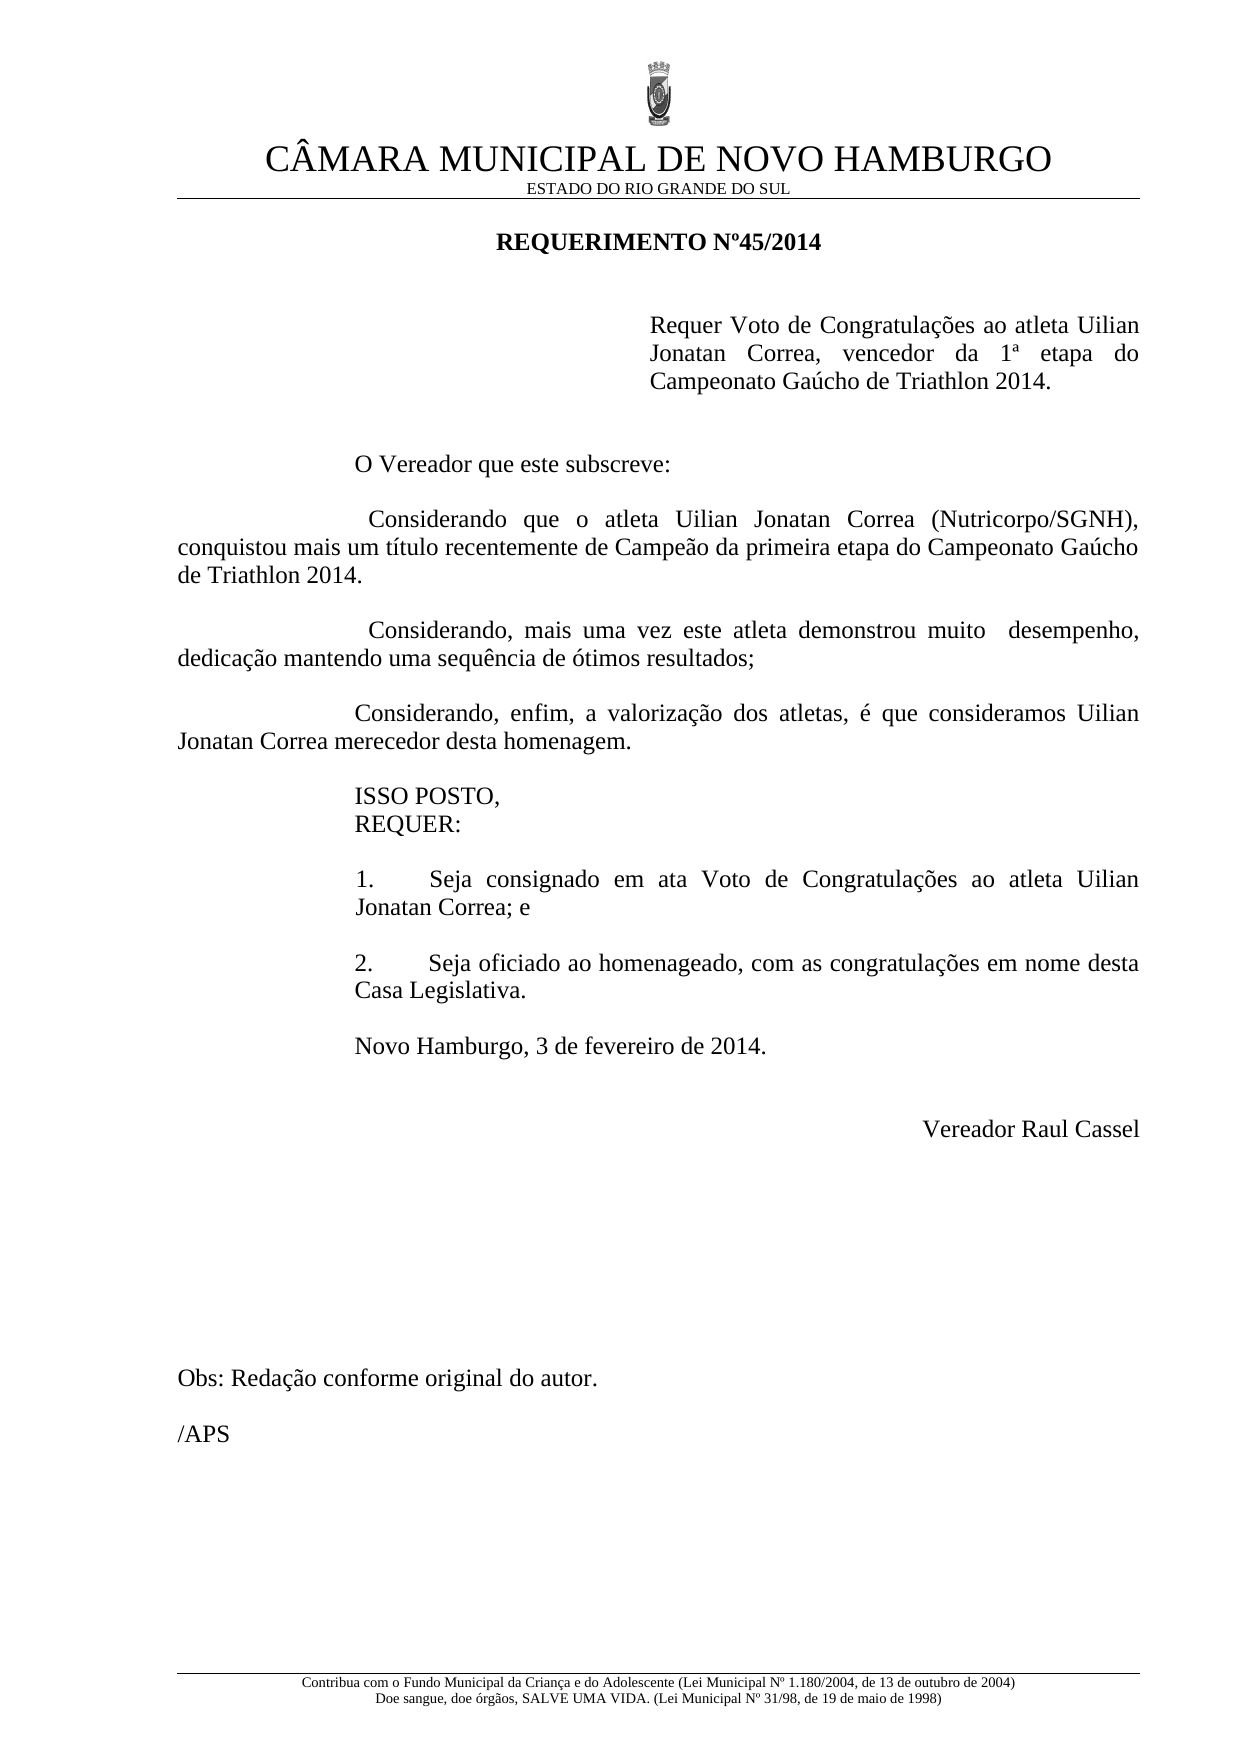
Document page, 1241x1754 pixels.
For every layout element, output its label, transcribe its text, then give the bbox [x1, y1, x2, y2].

text 2. Seja oficiado ao homenageado, com as congratulações em nome desta Casa Legislativa. [354, 949, 1140, 1004]
text REQUERIMENTO Nº45/2014 [177, 228, 1140, 256]
text REQUER: [177, 810, 1140, 838]
text ISSO POSTO, [177, 782, 1140, 810]
text O Vereador que este subscreve: [177, 450, 1140, 478]
text Novo Hamburgo, 3 de fevereiro de 2014. [177, 1032, 1140, 1059]
text 1. Seja consignado em ata Voto de Congratulações ao atleta Uilian Jonatan Correa; e [355, 866, 1140, 921]
text Considerando, mais uma vez este atleta demonstrou muito desempenho, dedicação mantendo uma sequência de ótimos resultados; [177, 616, 1140, 672]
text Requer Voto de Congratulações ao atleta Uilian Jonatan Correa, vencedor da 1ª etapa do Campeonato Gaúcho de Triathlon 2014. [649, 311, 1140, 394]
text Considerando, enfim, a valorização dos atletas, é que consideramos Uilian Jonatan Correa merecedor desta homenagem. [177, 699, 1140, 755]
text Obs: Redação conforme original do autor. [177, 1364, 1140, 1392]
text Considerando que o atleta Uilian Jonatan Correa (Nutricorpo/SGNH), conquistou mais um título recentemente de Campeão da primeira etapa do Campeonato Gaúcho de Triathlon 2014. [177, 505, 1140, 588]
text /APS [177, 1420, 1140, 1447]
text Vereador Raul Cassel [177, 1115, 1140, 1143]
